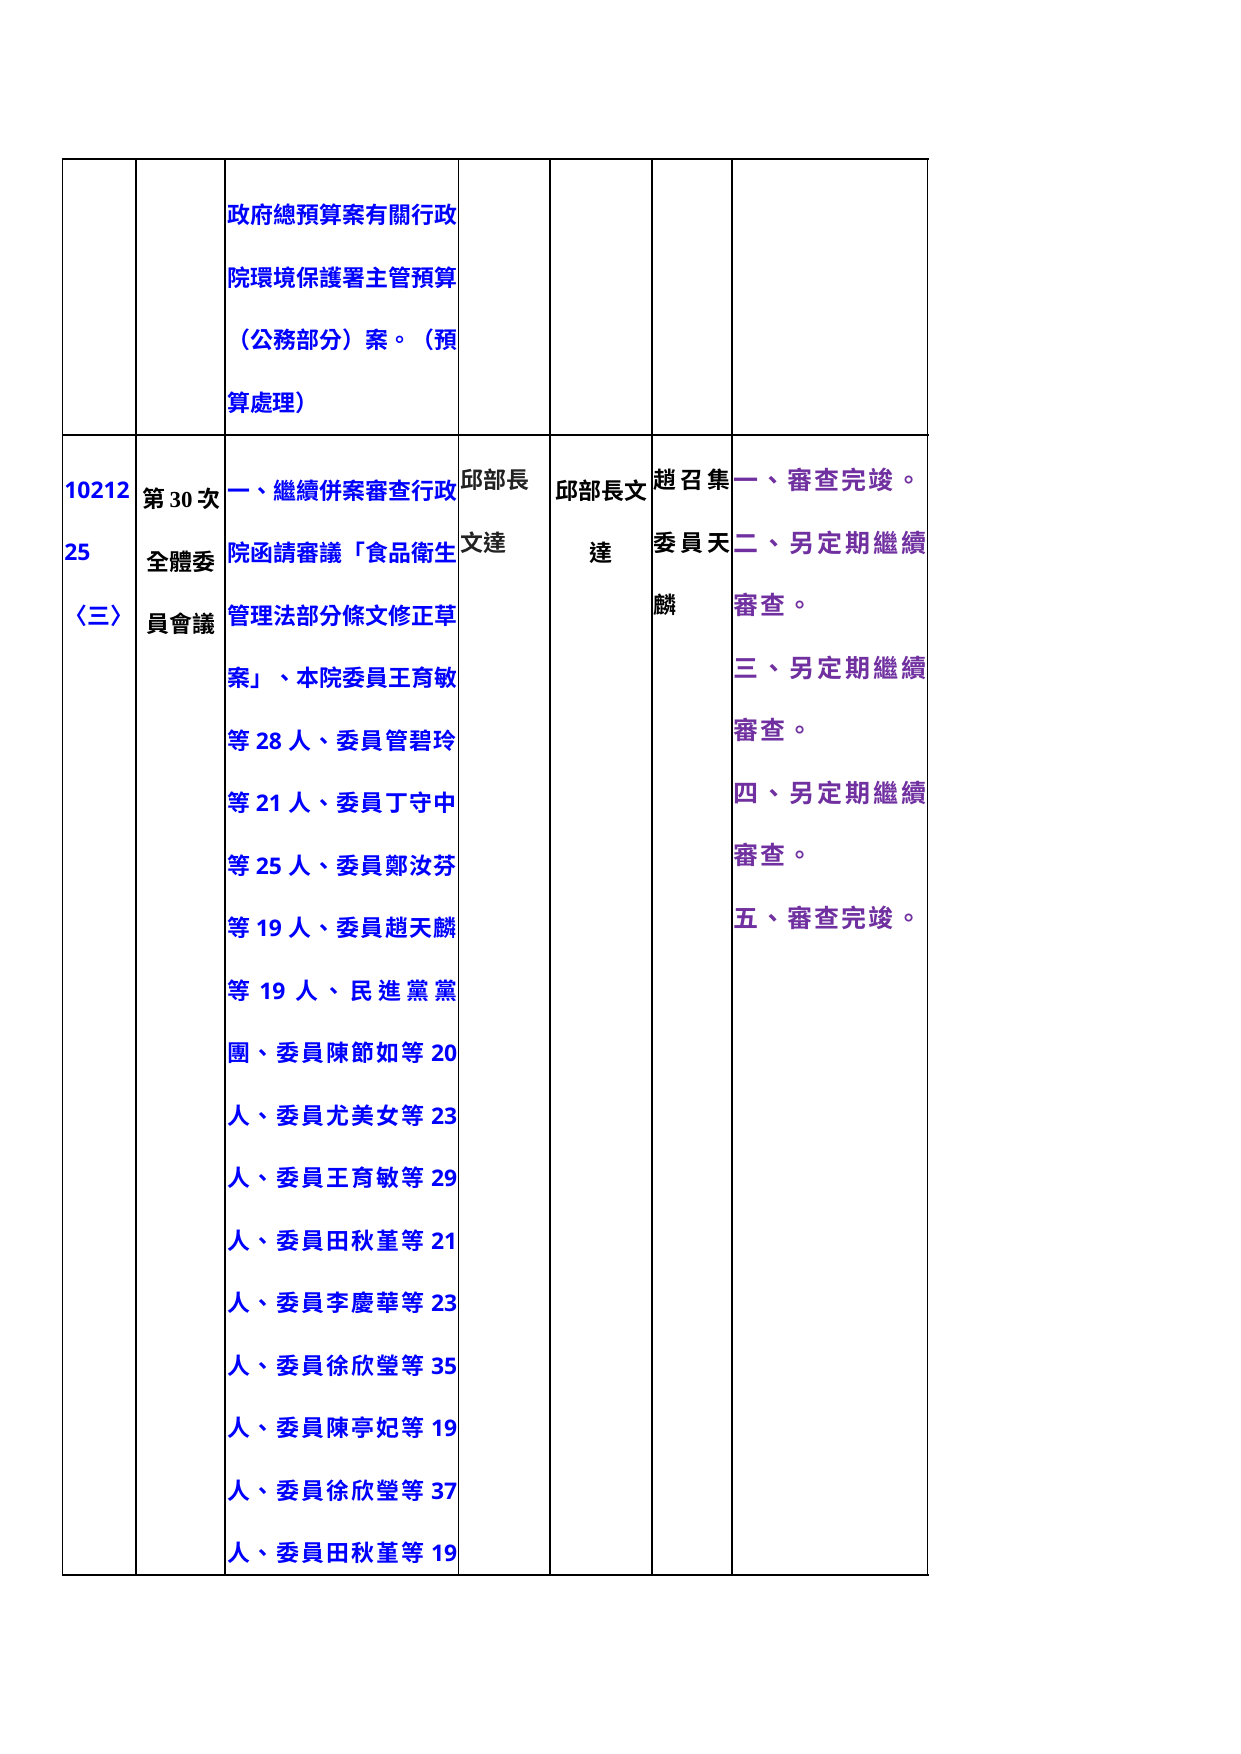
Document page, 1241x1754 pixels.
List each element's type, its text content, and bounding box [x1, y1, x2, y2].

table_cell [551, 160, 651, 434]
table_cell 1021225〈三〉 [63, 436, 135, 1574]
table_cell [137, 160, 224, 434]
table_cell 政府總預算案有關行政院環境保護署主管預算（公務部分）案。（預算處理） [226, 160, 458, 434]
table_cell [63, 160, 135, 434]
table_cell [733, 160, 927, 434]
table_cell 第30次全體委員會議 [137, 436, 224, 1574]
table_cell 邱部長文達 [459, 436, 549, 1574]
table_cell [459, 160, 549, 434]
table_cell 一、繼續併案審查行政院函請審議「食品衛生管理法部分條文修正草案」、本院委員王育敏等28人、委員管碧玲等21人、委員丁守中等25人、委員鄭汝芬等19人、委員趙天麟等19人、民進黨黨團、委員陳節如等20人、委員尤美女等23人、委員王育敏等29人、委員田秋堇等21人、委員李慶華等23人、委員徐欣瑩等35人、委員陳亭妃等19人、委員徐欣瑩等37人、委員田秋堇等19 [226, 436, 458, 1574]
table_cell 一、審查完竣。 二、另定期繼續審查。 三、另定期繼續審查。 四、另定期繼續審查。 五、審查完竣。 [733, 436, 927, 1574]
table_cell [653, 160, 731, 434]
table_cell 邱部長文達 [551, 436, 651, 1574]
table_cell 趙召集委員天麟 [653, 436, 731, 1574]
